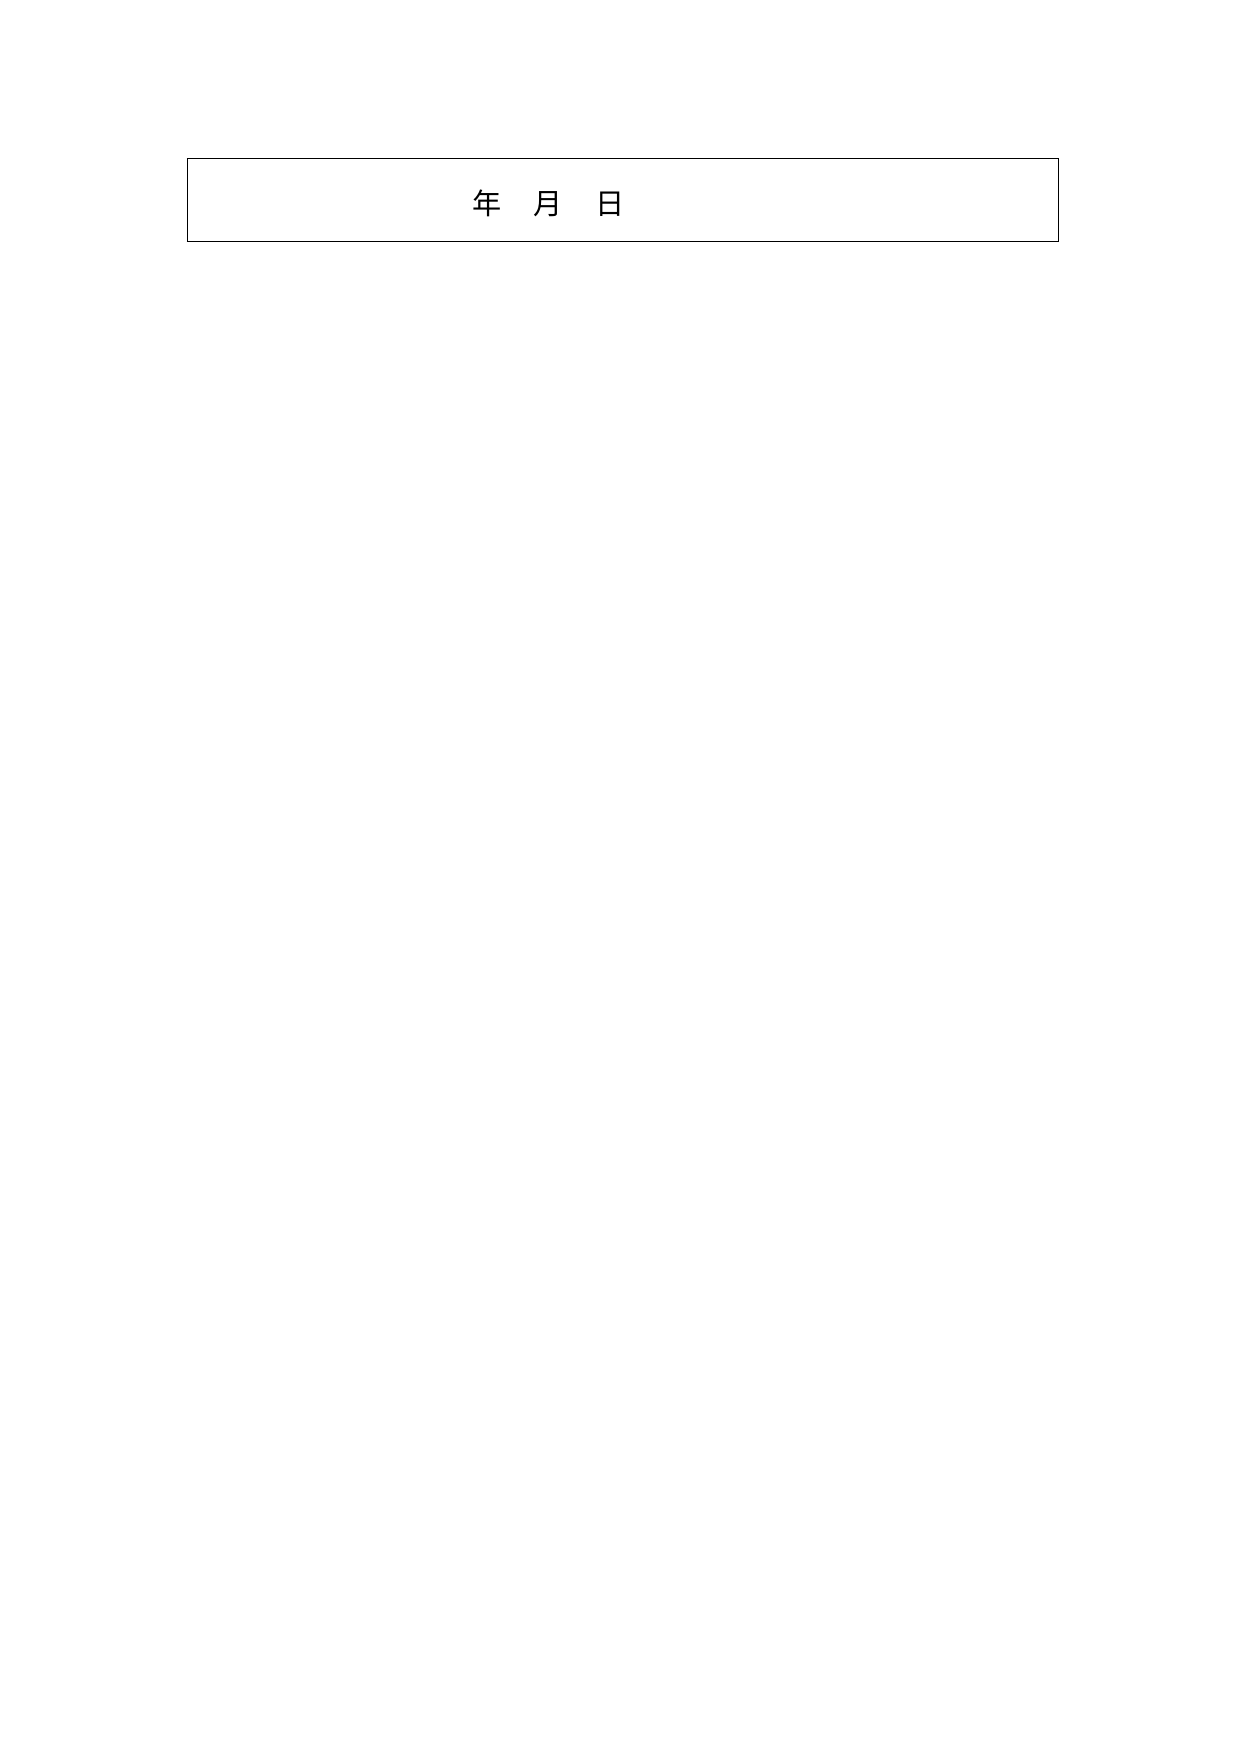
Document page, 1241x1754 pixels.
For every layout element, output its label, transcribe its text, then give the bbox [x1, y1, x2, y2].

table_header 謝謝老師於百忙中為您所推薦的學生填答以下問題： 學生姓名： 該生家境確實清寒，值得補助  是  否 該生品行良好，無任何不良嗜好  是  否 該生學業成績優異  是  否 您認為該生會善用這筆獎學金  是  否 在這麼多學生當中，您想到要推薦這位同學是因為： 如您還有其他想要告訴評審委員有關該生的狀況，請另頁敘之 推薦人： 職稱及服務單位： 年 月 日 [188, 159, 1058, 241]
